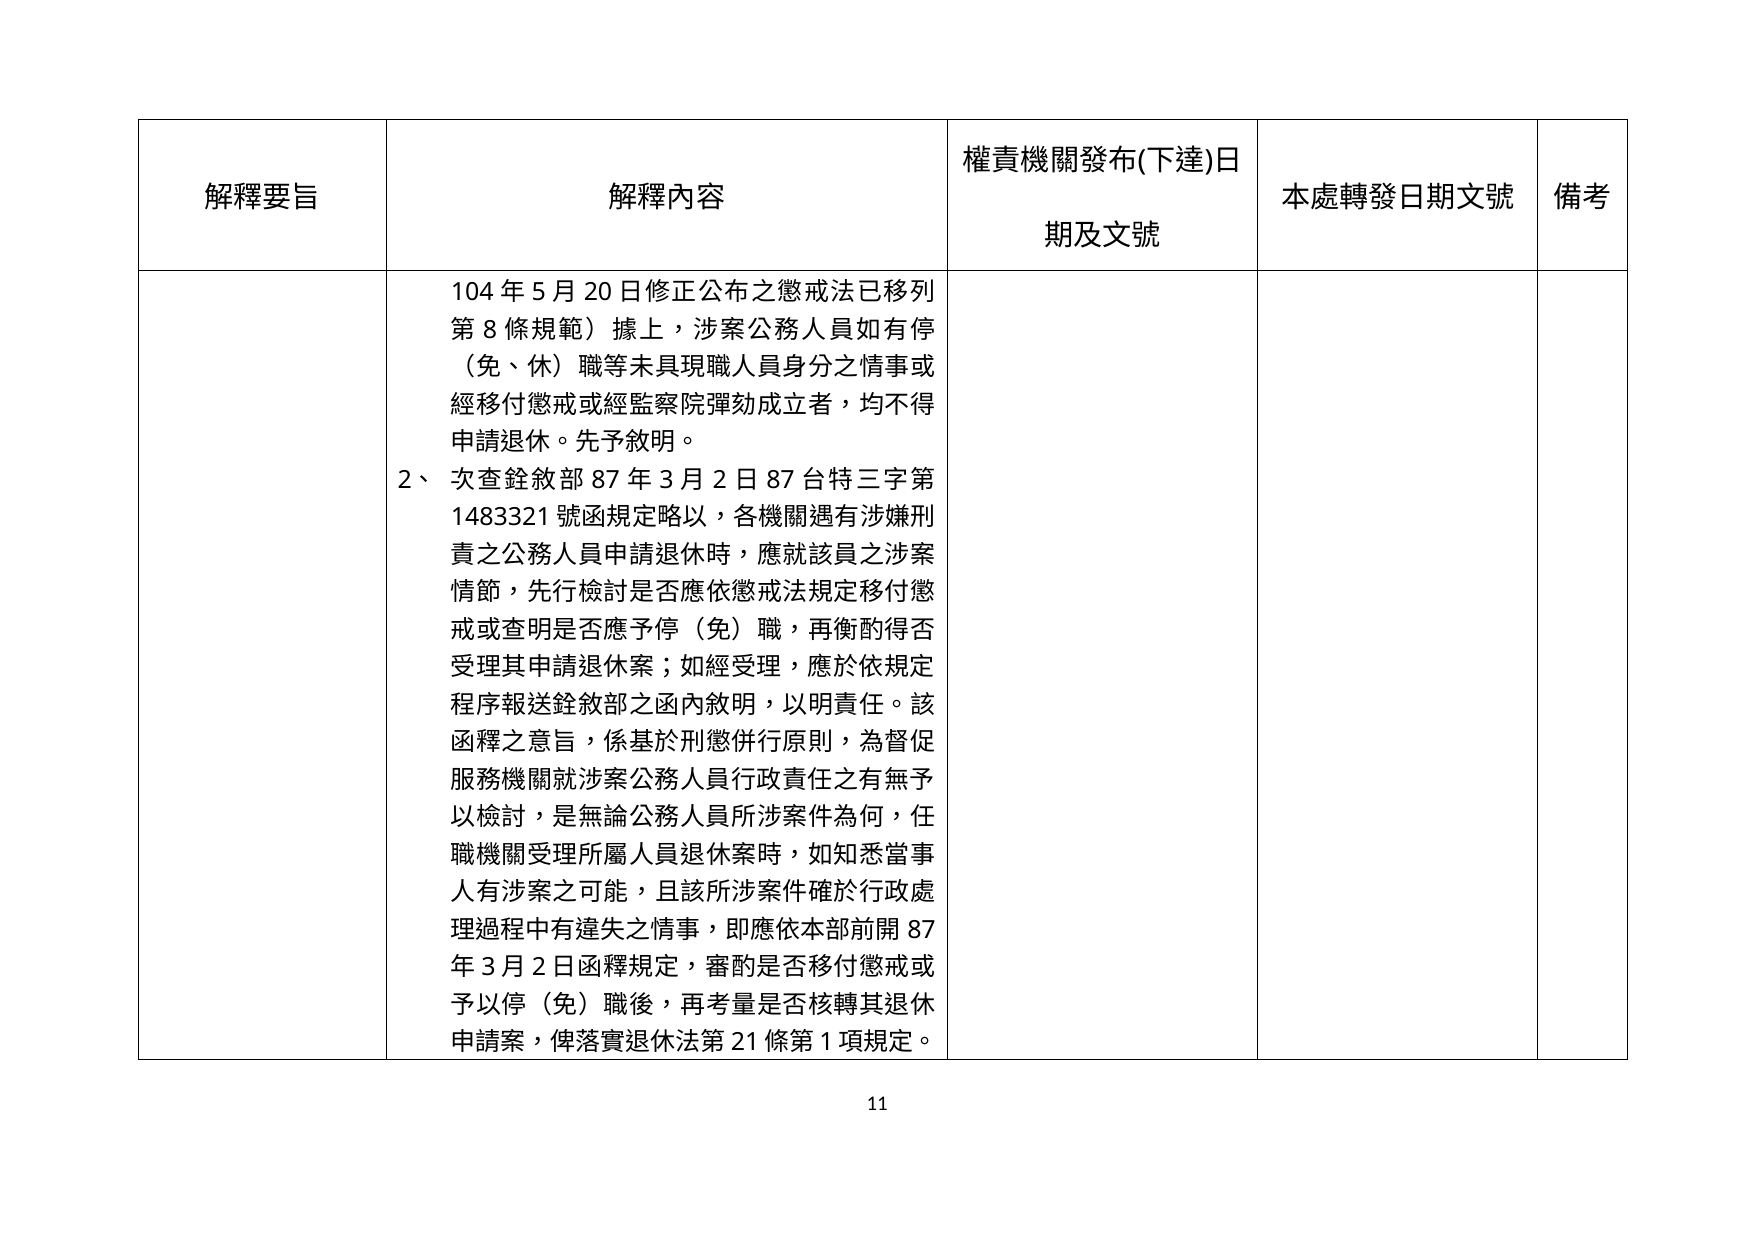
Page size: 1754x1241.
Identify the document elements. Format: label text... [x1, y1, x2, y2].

table_header 權責機關發布(下達)日期及文號 [948, 120, 1257, 270]
table_cell [1258, 271, 1537, 1059]
table_cell [948, 271, 1257, 1059]
table_header 解釋內容 [387, 120, 947, 270]
table_header 解釋要旨 [139, 120, 386, 270]
table_cell [1538, 271, 1627, 1059]
table_header 備考 [1538, 120, 1627, 270]
table_cell [139, 271, 386, 1059]
table_header 本處轉發日期文號 [1258, 120, 1537, 270]
table_cell 查公務人員退休法（以下簡稱退休法）第2條規定：「（第1項）本法適用範圍，指依公務人員任用法律任用，並經銓敘審定之人員。（第2項）前項人員退休、資遣之辦理，除本法另有規定外，以現職人員為限。」第21條第1項規定：「公務人員有下列情形之ㄧ者，銓敘部應不受理其退休申請案：一、留職停薪期間。二、停職期間。三、休職期間。四、……五、其他法律有特別規定。」上開所稱「其他法律」，係指104年5月20日修正公布前之公務員懲戒法（以下簡稱懲戒法）第7條第1項所定：「公務員因案在公務員懲戒委員會審議中者，不得資遣或申請退休。其經監察院提出彈劾案者，亦同。」（該條文於104年5月20日修正公布之懲戒法已移列第8條規範）據上，涉案公務人員如有停（免、休）職等未具現職人員身分之情事或經移付懲戒或經監察院彈劾成立者，均不得申請退休。先予敘明。 次查銓敘部87年3月2日87台特三字第1483321號函規定略以，各機關遇有涉嫌刑責之公務人員申請退休時，應就該員之涉案情節，先行檢討是否應依懲戒法規定移付懲戒或查明是否應予停（免）職，再衡酌得否受理其申請退休案；如經受理，應於依規定程序報送銓敘部之函內敘明，以明責任。該函釋之意旨，係基於刑懲併行原則，為督促服務機關就涉案公務人員行政責任之有無予以檢討，是無論公務人員所涉案件為何，任職機關受理所屬人員退休案時，如知悉當事人有涉案之可能，且該所涉案件確於行政處理過程中有違失之情事，即應依本部前開87年3月2日函釋規定，審酌是否移付懲戒或予以停（免）職後，再考量是否核轉其退休申請案，俾落實退休法第21條第1項規定。 再查公務員服務法（以下簡稱服務法）第13 條規定：「(第1項)公務員不得經營商業或投機事業。……(第4項)公務員違反第1項、第2項或第3項之規定者，應先予撤職。」所稱「先予撤職」，依司法院院解字第4017號解釋，即先予停職並依法送請懲戒之意。復查銓敘部104年8月6日部法一字第1044005116號函略以：「……參酌104年5月20日修正公布之懲戒法第2條及第5條有關應受懲戒事由、違法情節重大者始予停職之規定，以及公務員懲戒委員會近來相關議決書之議決結果……公務員兼任公司(商號)負責人、董事及監察人職務分為8種態樣；其中公務員兼任態樣序號(五)至(八)者，不論係形式或實質違反服務法第13條不得經營商業之規定，均須移付懲戒……認屬兼任態樣序號(五)至(七)者，審酌其尚無實際參與經營之事實，得由權責機關於調查釐清相關責任後，依個案情節輕重自行衡酌須否停職……」準此，公務人員如有違反服務法第13條所定公務員不得經營商業之規定，且為上開兼任態樣序號（七）之情形者，無論是否先予停職，均應依法移付懲戒。 綜上，公務人員官箴之維護及退休權益之保障，皆係公務人員退休法制所應謹守之核心價值，是對涉案人員申請退休時之行政責任檢討，當係政府機關應予審酌之要項，更係監察院三令五申應予貫徹之政策。是為防杜公務人員在職期間之違失及維護官箴之目的，對於涉案人員申請退休之案件，本部向要求服務機關應確實依本部前開87年3月2日函就涉案人員涉案情節詳慎檢討其行政責任之有無，並衡酌是否予以停（免）職或移付懲戒後，再考量是否核轉其申請退休案。本案所提違反服務法第13條規定之公務人員，縱使經服務機關認屬情節輕微而不予停職，惟仍應依法移付懲戒，並無依本部前開87年3月2日函釋規定再行審酌餘地，從而服務機關於確定其違反服務法第13條情節後，即應依前開規定，將其移付懲戒，自不應於移付懲戒前受理其自願退休申請案。 [387, 271, 947, 1059]
